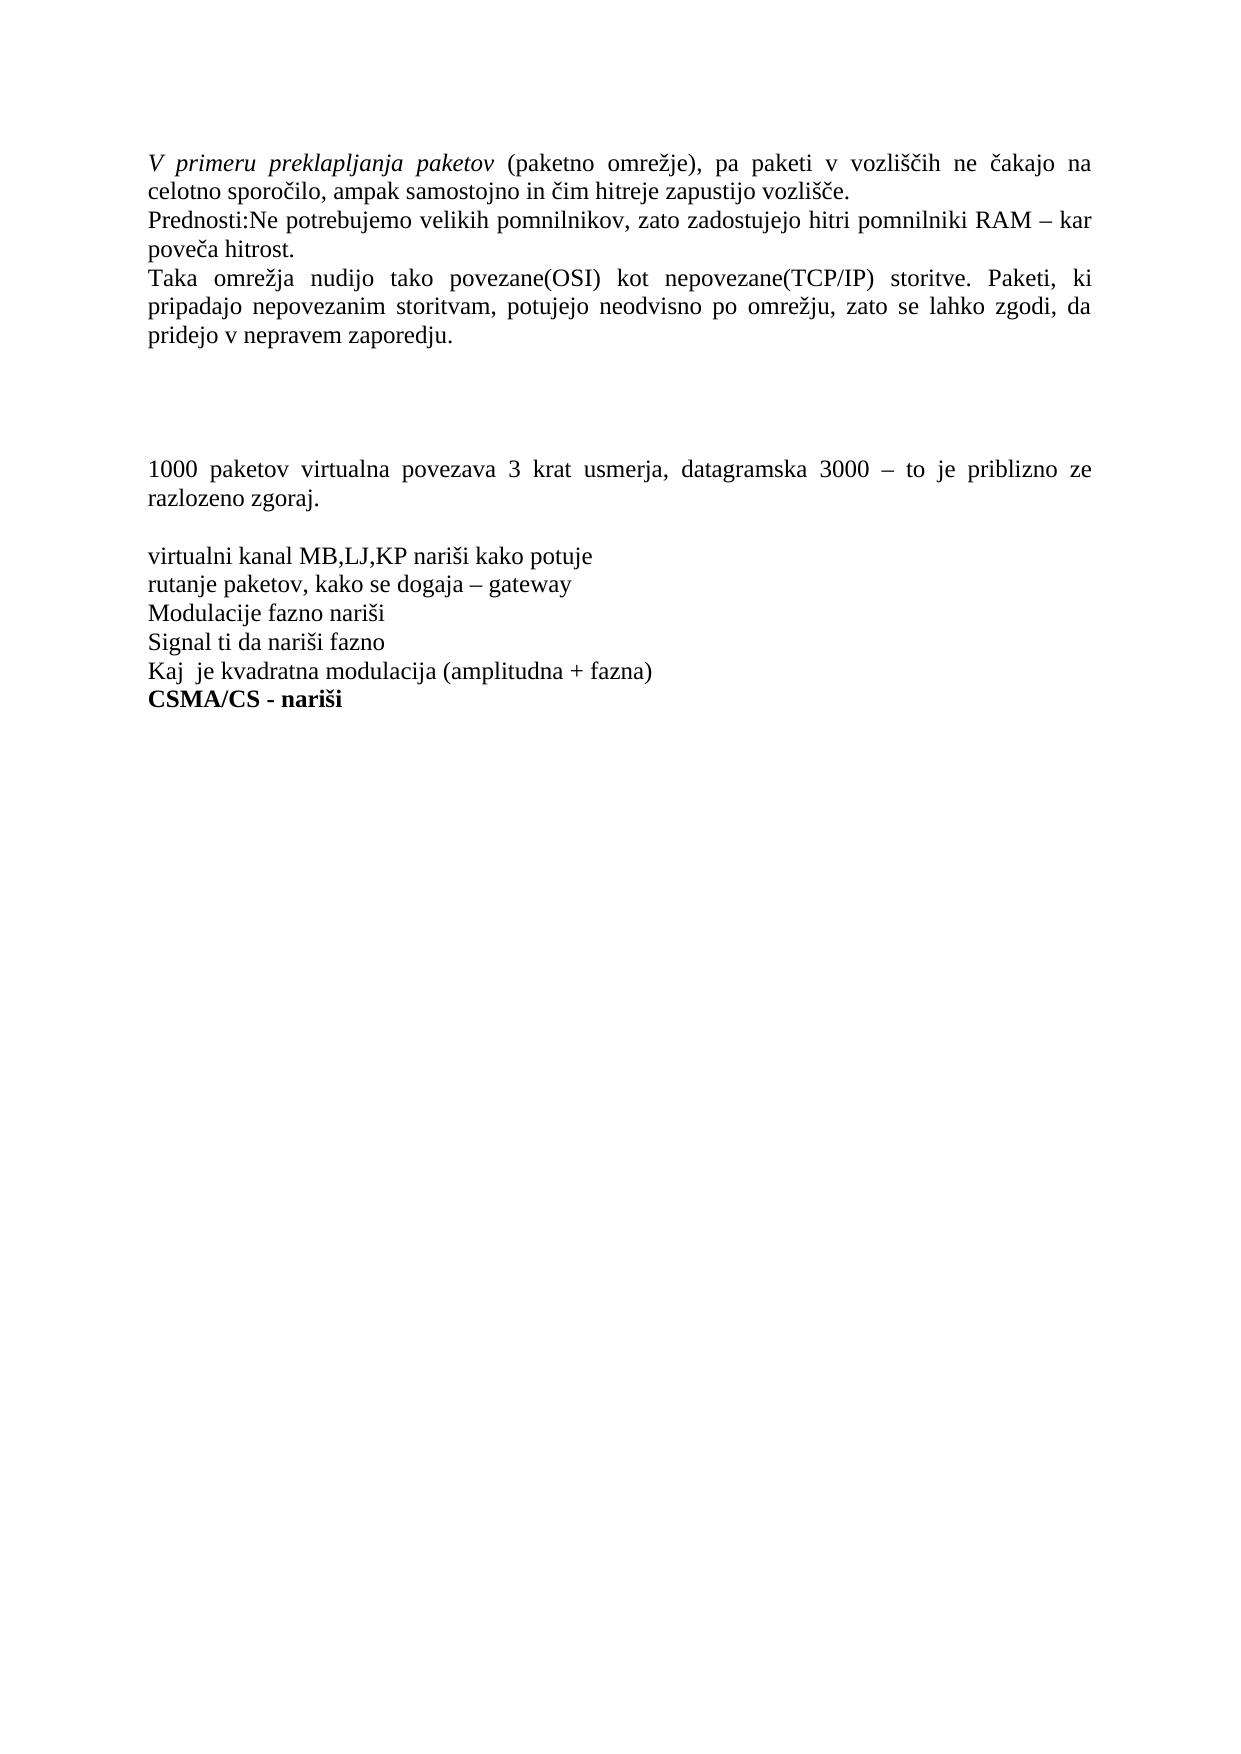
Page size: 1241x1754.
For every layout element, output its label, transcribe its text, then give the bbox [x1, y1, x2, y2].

text rutanje paketov, kako se dogaja – gateway [148, 569, 1093, 598]
text Kaj je kvadratna modulacija (amplitudna + fazna) [148, 656, 1093, 684]
text V primeru preklapljanja paketov (paketno omrežje), pa paketi v vozliščih ne čakajo na celotno sporočilo, ampak samostojno in čim hitreje zapustijo vozlišče. [148, 148, 1093, 205]
text virtualni kanal MB,LJ,KP nariši kako potuje [148, 541, 1093, 569]
text CSMA/CS - nariši [148, 684, 1093, 713]
text Taka omrežja nudijo tako povezane(OSI) kot nepovezane(TCP/IP) storitve. Paketi, ki pripadajo nepovezanim storitvam, potujejo neodvisno po omrežju, zato se lahko zgodi, da pridejo v nepravem zaporedju. [148, 263, 1093, 349]
text Signal ti da nariši fazno [148, 627, 1093, 656]
text Prednosti:Ne potrebujemo velikih pomnilnikov, zato zadostujejo hitri pomnilniki RAM – kar poveča hitrost. [148, 205, 1093, 263]
subtitle Modulacije fazno nariši [148, 598, 1093, 627]
text 1000 paketov virtualna povezava 3 krat usmerja, datagramska 3000 – to je priblizno ze razlozeno zgoraj. [148, 454, 1093, 512]
